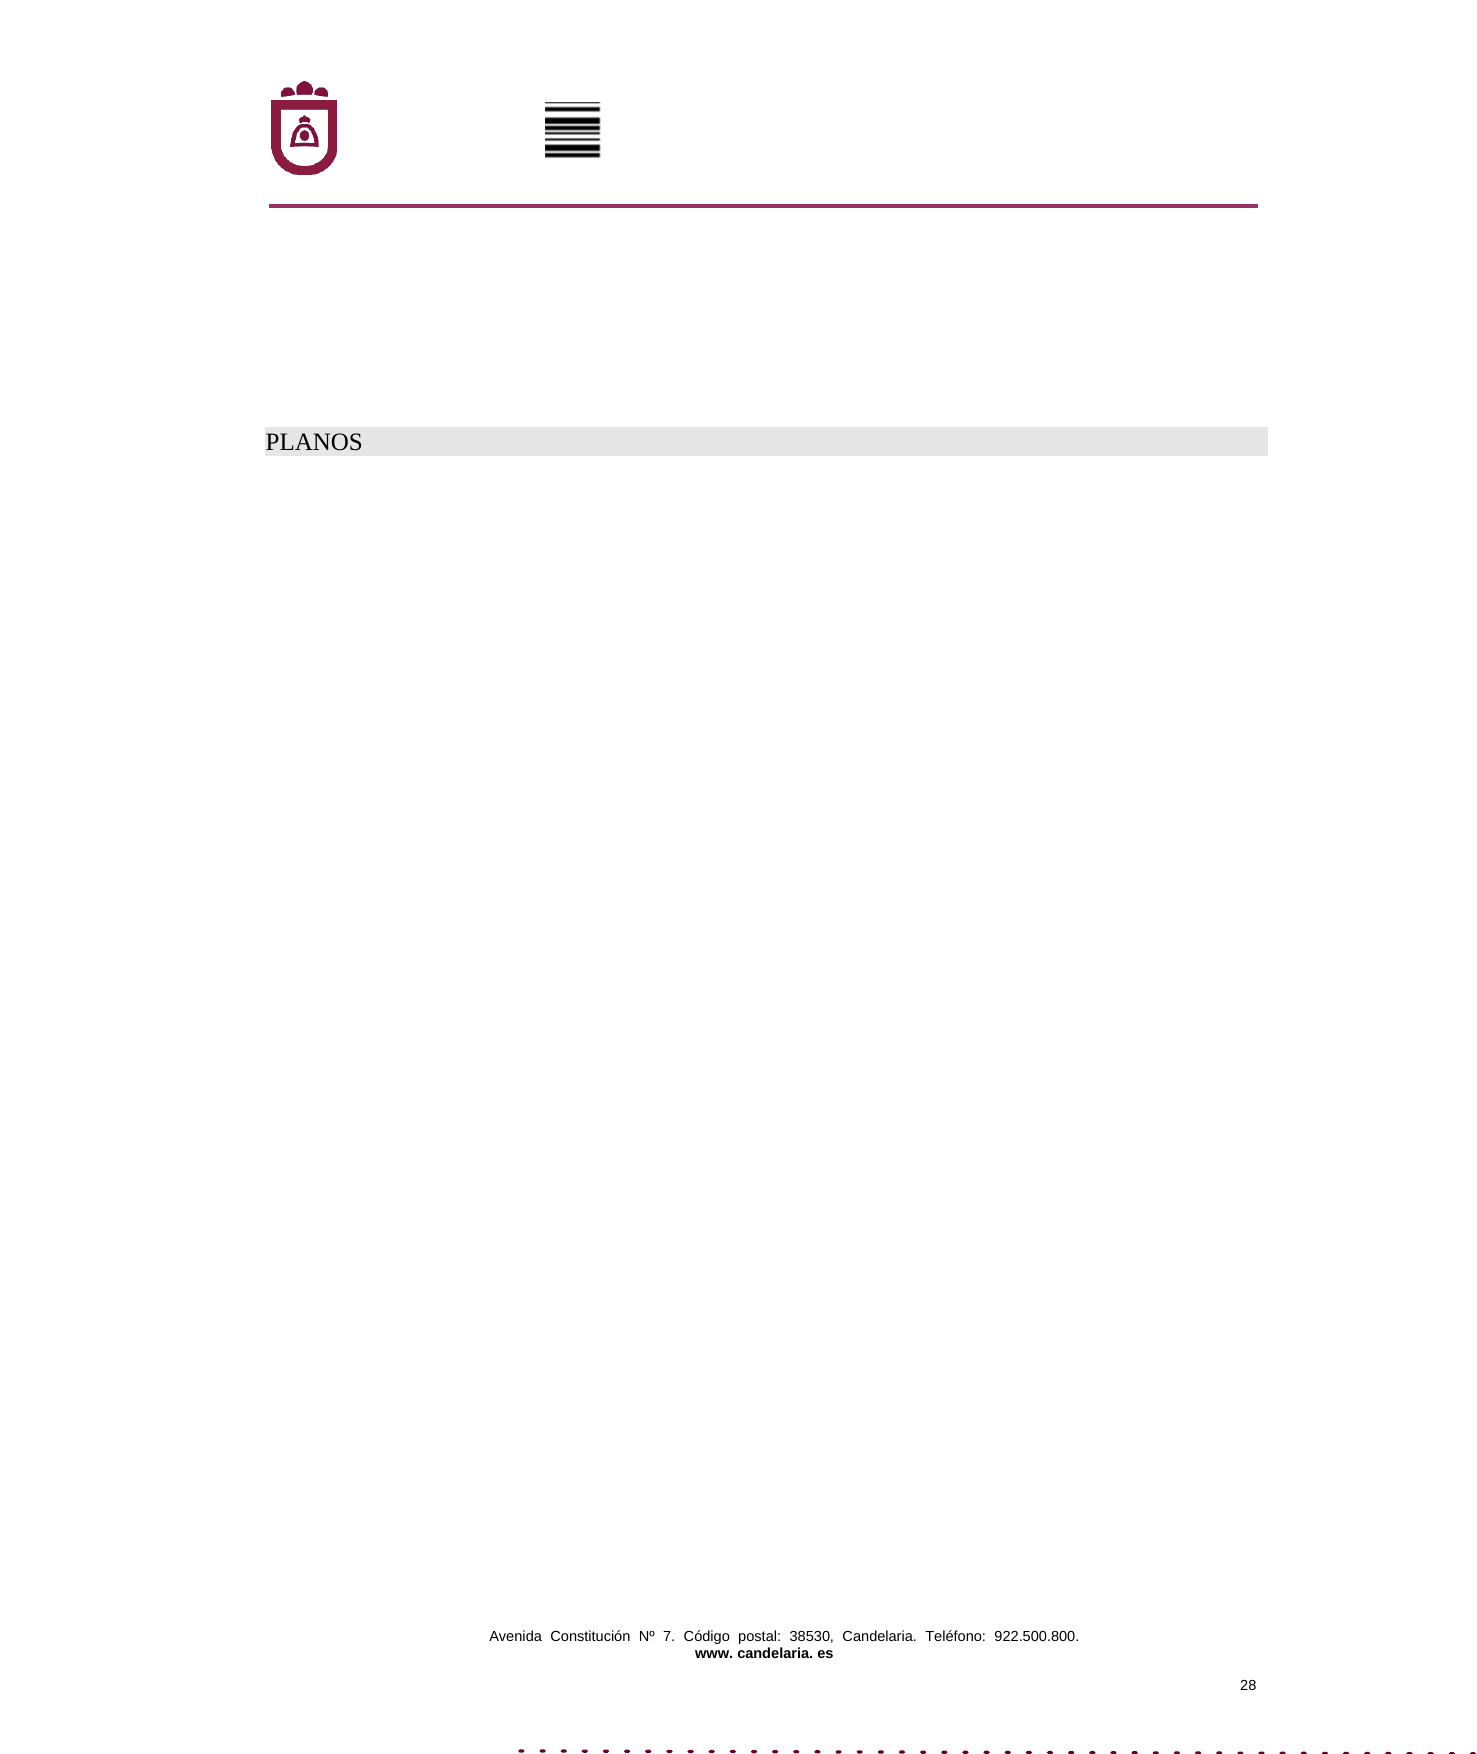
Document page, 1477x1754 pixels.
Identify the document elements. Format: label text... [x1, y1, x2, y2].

subtitle PLANOS [265, 427, 1268, 456]
